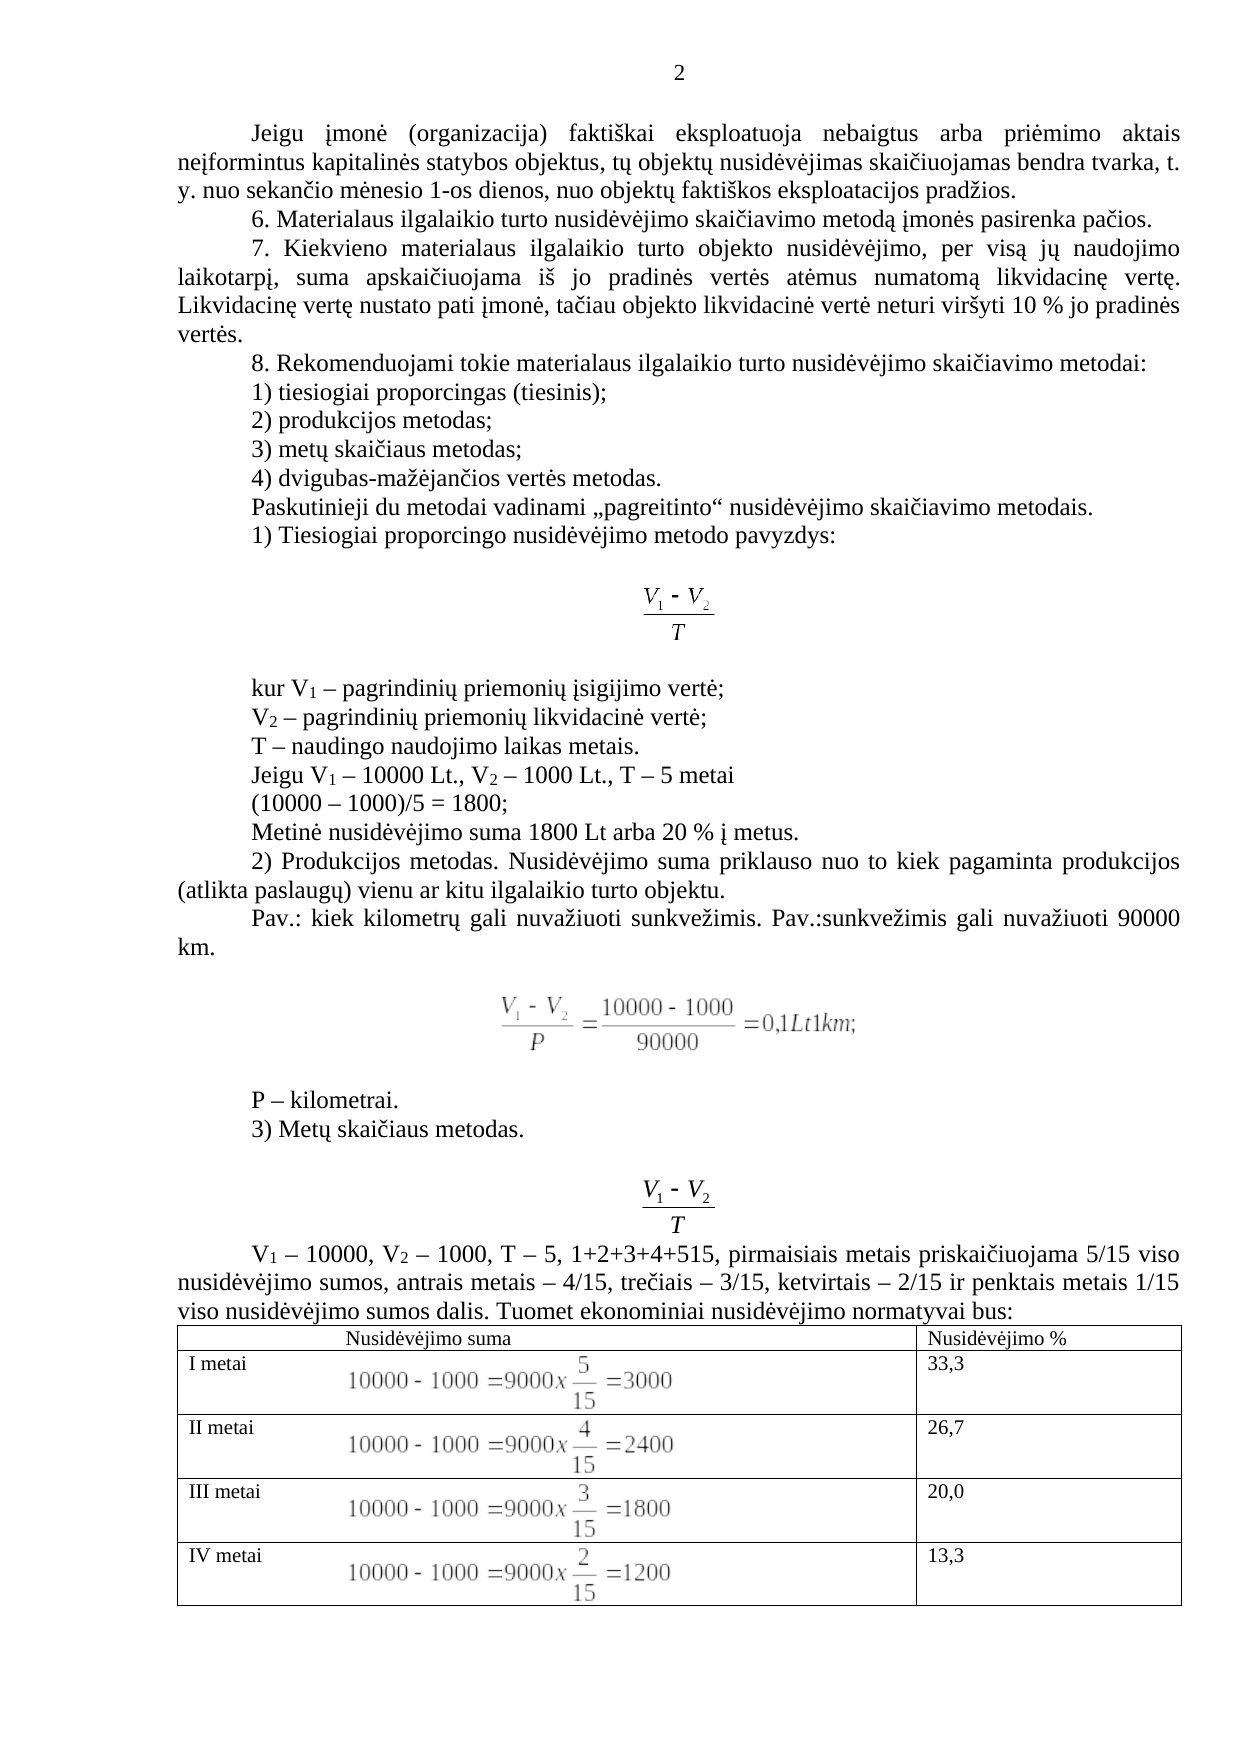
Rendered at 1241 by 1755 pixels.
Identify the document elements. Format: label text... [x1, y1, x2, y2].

text 2) produkcijos metodas; [177, 406, 1181, 434]
table_cell II metai [178, 1415, 334, 1478]
table_cell 33,3 [917, 1351, 1181, 1414]
text 7. Kiekvieno materialaus ilgalaikio turto objekto nusidėvėjimo, per visą jų naudojimo laikotarpį, suma apskaičiuojama iš jo pradinės vertės atėmus numatomą likvidacinę vertę. Likvidacinę vertę nustato pati įmonė, tačiau objekto likvidacinė vertė neturi viršyti 10 % jo pradinės vertės. [177, 233, 1181, 348]
table_header [178, 1326, 334, 1350]
text 3) metų skaičiaus metodas; [177, 434, 1181, 463]
table_cell [334, 1351, 916, 1414]
table_cell 20,0 [917, 1479, 1181, 1542]
text 3) Metų skaičiaus metodas. [177, 1114, 1181, 1143]
text 8. Rekomenduojami tokie materialaus ilgalaikio turto nusidėvėjimo skaičiavimo metodai: [177, 348, 1181, 377]
text 4) dvigubas-mažėjančios vertės metodas. [177, 463, 1181, 492]
text Pav.: kiek kilometrų gali nuvažiuoti sunkvežimis. Pav.:sunkvežimis gali nuvažiuoti 90000 km. [177, 903, 1181, 961]
text V2 – pagrindinių priemonių likvidacinė vertė; [177, 702, 1181, 731]
text 1) Tiesiogiai proporcingo nusidėvėjimo metodo pavyzdys: [177, 521, 1181, 549]
table_cell IV metai [178, 1543, 334, 1605]
text Metinė nusidėvėjimo suma 1800 Lt arba 20 % į metus. [177, 817, 1181, 846]
text 2) Produkcijos metodas. Nusidėvėjimo suma priklauso nuo to kiek pagaminta produkcijos (atlikta paslaugų) vienu ar kitu ilgalaikio turto objektu. [177, 846, 1181, 903]
text (10000 – 1000)/5 = 1800; [177, 788, 1181, 817]
table_header Nusidėvėjimo % [917, 1326, 1181, 1350]
text V1 – 10000, V2 – 1000, T – 5, 1+2+3+4+515, pirmaisiais metais priskaičiuojama 5/15 viso nusidėvėjimo sumos, antrais metais – 4/15, trečiais – 3/15, ketvirtais – 2/15 ir penktais metais 1/15 viso nusidėvėjimo sumos dalis. Tuomet ekonominiai nusidėvėjimo normatyvai bus: [177, 1239, 1181, 1325]
table_header Nusidėvėjimo suma [334, 1326, 916, 1350]
text T – naudingo naudojimo laikas metais. [177, 731, 1181, 760]
text 6. Materialaus ilgalaikio turto nusidėvėjimo skaičiavimo metodą įmonės pasirenka pačios. [177, 204, 1181, 233]
text Jeigu V1 – 10000 Lt., V2 – 1000 Lt., T – 5 metai [177, 760, 1181, 788]
text kur V1 – pagrindinių priemonių įsigijimo vertė; [177, 673, 1181, 702]
text Jeigu įmonė (organizacija) faktiškai eksploatuoja nebaigtus arba priėmimo aktais neįformintus kapitalinės statybos objektus, tų objektų nusidėvėjimas skaičiuojamas bendra tvarka, t. y. nuo sekančio mėnesio 1-os dienos, nuo objektų faktiškos eksploatacijos pradžios. [177, 118, 1181, 204]
text Paskutinieji du metodai vadinami „pagreitinto“ nusidėvėjimo skaičiavimo metodais. [177, 492, 1181, 521]
table_cell [334, 1479, 916, 1542]
table_cell I metai [178, 1351, 334, 1414]
table_cell 26,7 [917, 1415, 1181, 1478]
text P – kilometrai. [177, 1085, 1181, 1114]
table_cell [334, 1543, 916, 1605]
table_cell [334, 1415, 916, 1478]
text 1) tiesiogiai proporcingas (tiesinis); [177, 377, 1181, 406]
table_cell III metai [178, 1479, 334, 1542]
table_cell 13,3 [917, 1543, 1181, 1605]
